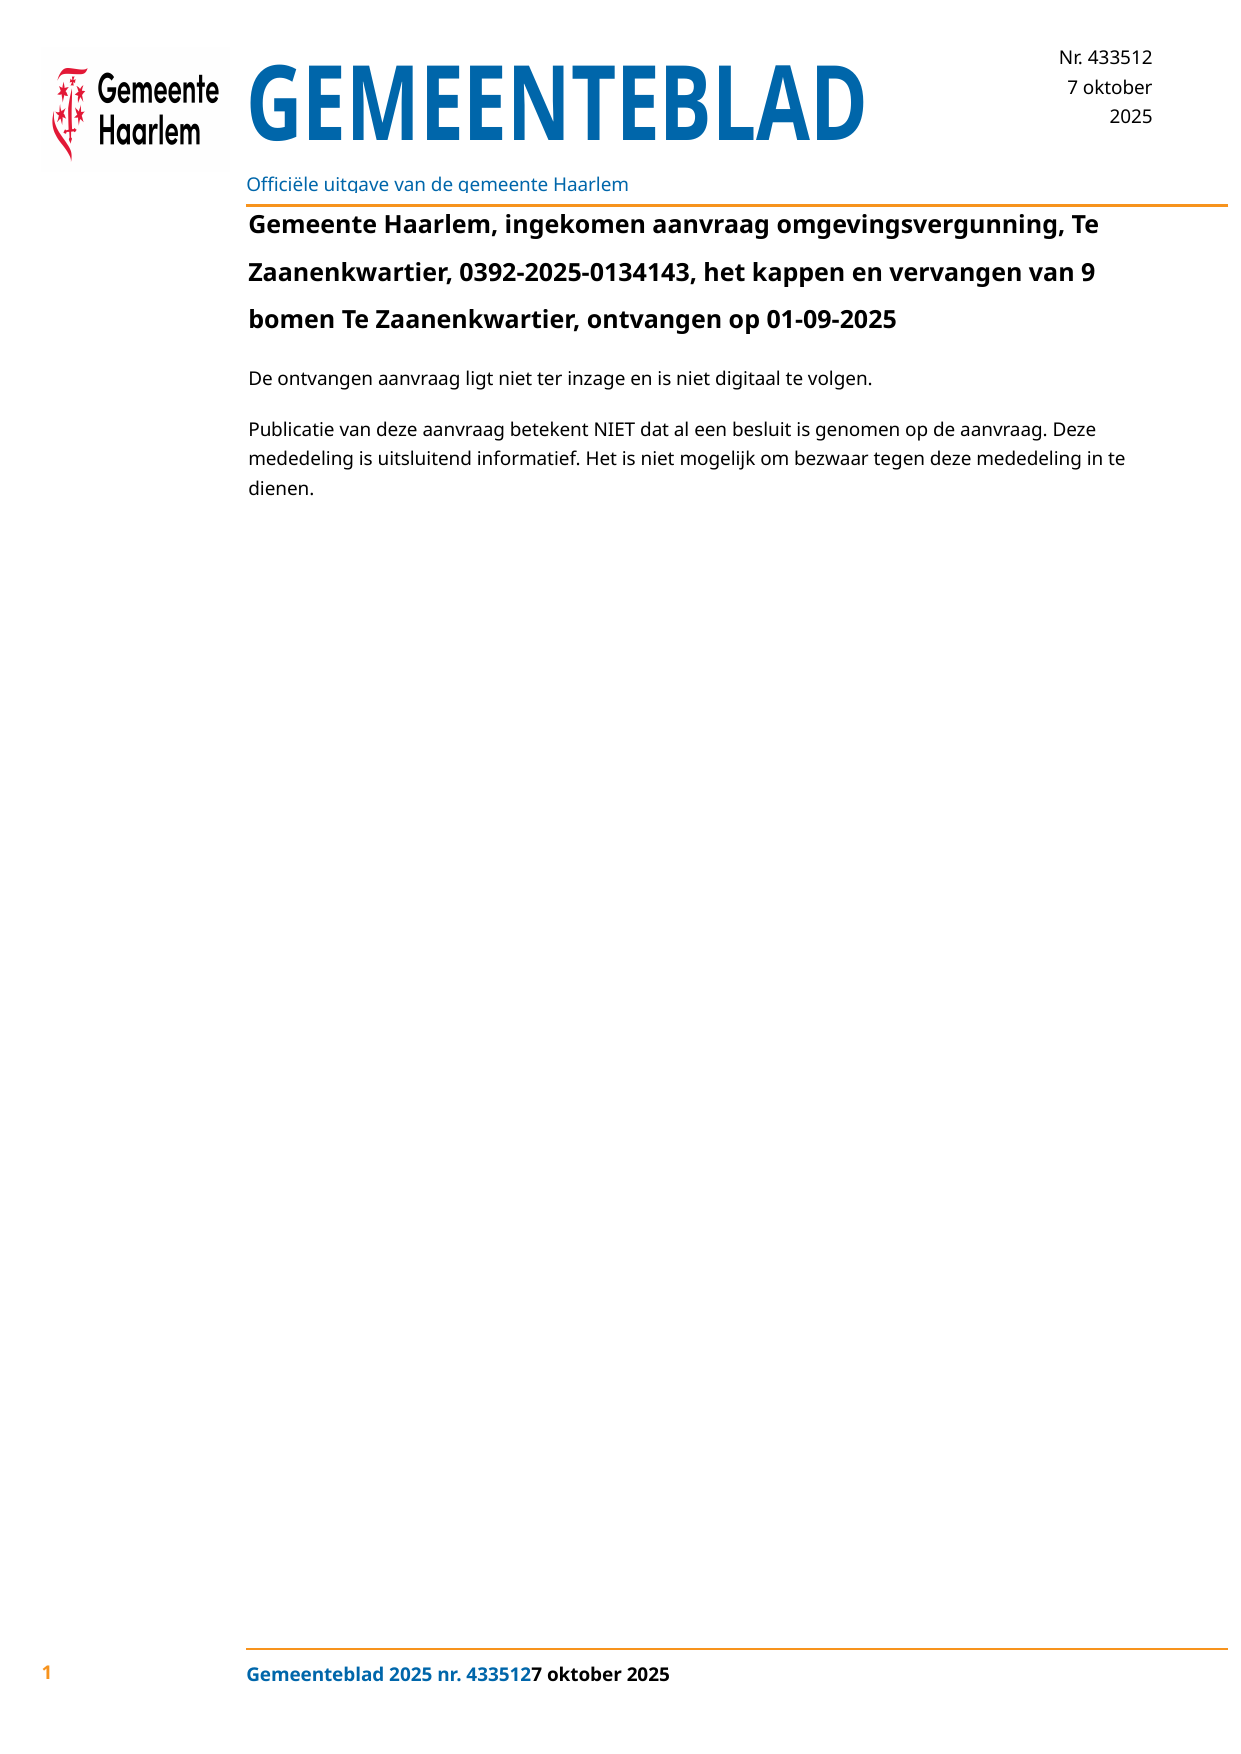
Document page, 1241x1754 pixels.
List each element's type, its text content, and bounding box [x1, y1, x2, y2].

text De ontvangen aanvraag ligt niet ter inzage en is niet digitaal te volgen. [248, 366, 1152, 391]
picture [41, 47, 231, 172]
text Publicatie van deze aanvraag betekent NIET dat al een besluit is genomen op de aanvraag. Deze mededeling is uitsluitend informatief. Het is niet mogelijk om bezwaar tegen deze mededeling in te dienen. [248, 416, 1152, 501]
text Gemeente Haarlem, ingekomen aanvraag omgevingsvergunning, Te Zaanenkwartier, 0392-2025-0134143, het kappen en vervangen van 9 bomen Te Zaanenkwartier, ontvangen op 01-09-2025 [248, 207, 1152, 336]
